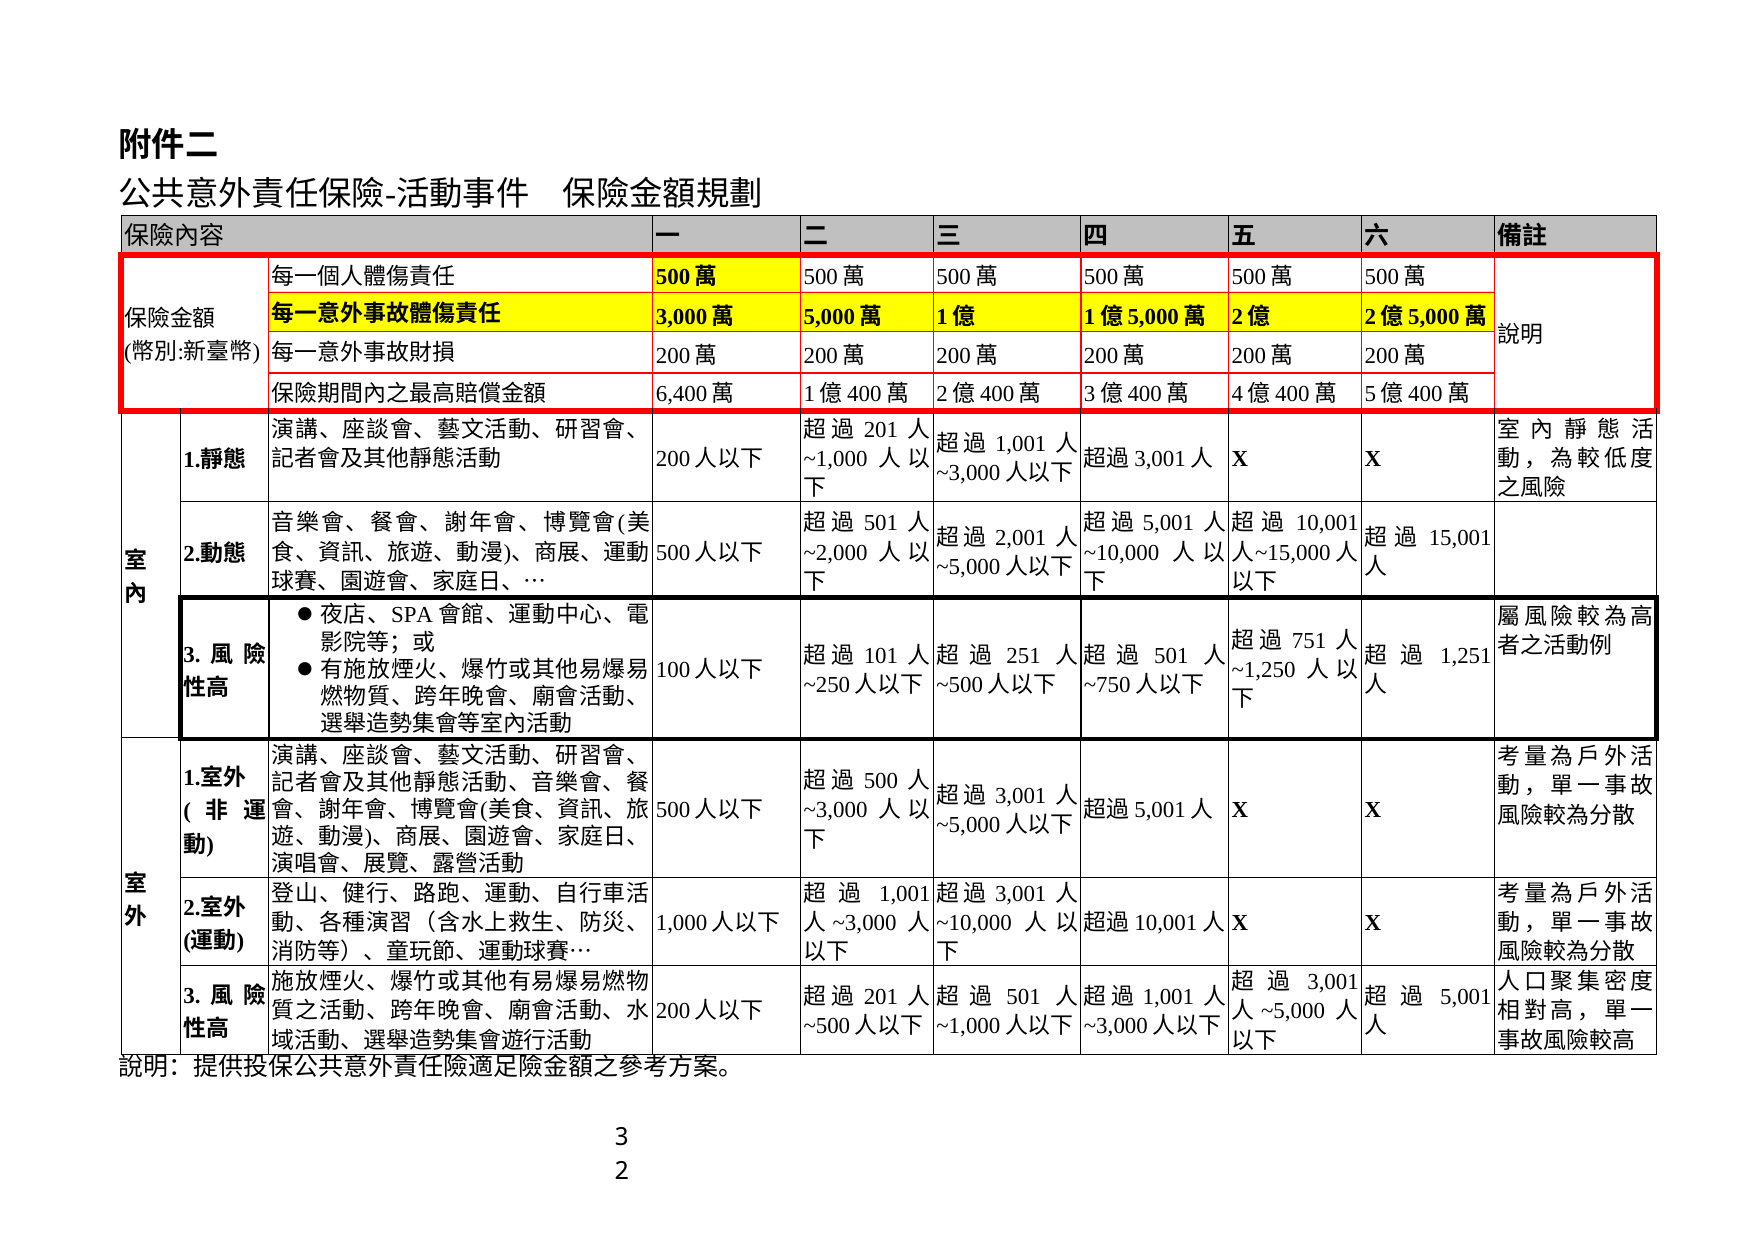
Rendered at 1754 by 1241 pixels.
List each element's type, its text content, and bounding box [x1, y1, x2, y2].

table_cell 500人以下 [653, 741, 800, 877]
table_cell 超過3,001人~10,000人以下 [934, 878, 1080, 965]
table_cell 2億400萬 [934, 374, 1080, 407]
table_cell X [1229, 414, 1361, 501]
table_cell 超過5,001人 [1081, 741, 1228, 877]
table_cell 200萬 [801, 332, 933, 372]
table_cell 超過1,001人~3,000人以下 [1081, 966, 1228, 1054]
table_cell X [1229, 878, 1361, 965]
table_cell 登山、健行、路跑、運動、自行車活動、各種演習（含水上救生、防災、消防等）、童玩節、運動球賽… [269, 878, 652, 965]
table_cell 500萬 [801, 258, 933, 291]
table_cell 200萬 [1362, 332, 1494, 372]
table_header 五 [1229, 216, 1361, 252]
table_cell 屬風險較為高者之活動例 [1495, 600, 1654, 737]
table_cell 2.動態 [181, 502, 268, 595]
table_cell 1.室外 (非運動) [181, 741, 268, 877]
table_cell X [1362, 878, 1494, 965]
table_cell 2億 [1229, 293, 1361, 331]
table_cell 200萬 [653, 332, 800, 372]
table_cell 超過15,001人 [1362, 502, 1494, 595]
table_cell 200萬 [1082, 332, 1228, 372]
table_cell 200萬 [1229, 332, 1361, 372]
table_cell 室 內 [122, 414, 180, 737]
table_cell 室內靜態活動，為較低度之風險 [1495, 414, 1656, 501]
table_cell 500萬 [1362, 258, 1494, 291]
table_cell 超過501人~2,000人以下 [801, 502, 933, 595]
table_cell 說明 [1495, 258, 1654, 407]
table_cell 超過500人~3,000人以下 [801, 741, 933, 877]
table_cell 超過3,001人~5,000人以下 [934, 741, 1080, 877]
table_cell 200人以下 [653, 414, 800, 501]
table_header 六 [1362, 216, 1494, 252]
table_cell 演講、座談會、藝文活動、研習會、記者會及其他靜態活動、音樂會、餐會、謝年會、博覽會(美食、資訊、旅遊、動漫)、商展、園遊會、家庭日、演唱會、展覽、露營活動 [269, 741, 652, 877]
table_cell [1495, 502, 1656, 595]
table_cell 500萬 [653, 258, 800, 291]
table_cell 1.靜態 [181, 414, 268, 501]
table_cell 夜店、SPA會館、運動中心、電影院等；或 有施放煙火、爆竹或其他易爆易燃物質、跨年晚會、廟會活動、選舉造勢集會等室內活動 [270, 600, 652, 737]
table_cell 每一個人體傷責任 [269, 258, 652, 291]
table_cell 音樂會、餐會、謝年會、博覽會(美食、資訊、旅遊、動漫)、商展、運動球賽、園遊會、家庭日、… [269, 502, 652, 595]
table_cell 演講、座談會、藝文活動、研習會、記者會及其他靜態活動 [269, 414, 652, 501]
table_cell 人口聚集密度相對高，單一事故風險較高 [1495, 966, 1656, 1054]
table_cell 超過10,001人~15,000人以下 [1229, 502, 1361, 595]
table_cell 超過1,001人~3,000人以下 [801, 878, 933, 965]
table_cell 超過3,001人 [1081, 414, 1228, 501]
table_cell 超過5,001人 [1362, 966, 1494, 1054]
table_cell 5,000萬 [801, 293, 933, 331]
table_cell 超過101人~250人以下 [801, 600, 933, 737]
table_cell 2.室外 (運動) [181, 878, 268, 965]
text 附件二 [118, 118, 1636, 166]
table_cell 每一意外事故體傷責任 [269, 293, 652, 331]
table_cell 施放煙火、爆竹或其他有易爆易燃物質之活動、跨年晚會、廟會活動、水域活動、選舉造勢集會遊行活動 [269, 966, 652, 1054]
table_cell 室 外 [122, 738, 180, 1054]
table_cell 超過1,251人 [1362, 600, 1494, 737]
table_header 保險內容 [122, 216, 652, 252]
table_cell 500人以下 [653, 502, 800, 595]
table_cell 100人以下 [653, 600, 800, 737]
table_cell 3,000萬 [653, 293, 800, 331]
table_header 備註 [1495, 216, 1656, 252]
table_cell 超過751人~1,250人以下 [1229, 600, 1361, 737]
table_cell 6,400萬 [653, 374, 800, 407]
table_cell X [1362, 741, 1494, 877]
table_header 二 [801, 216, 933, 252]
text 說明：提供投保公共意外責任險適足險金額之參考方案。 [118, 1055, 1636, 1080]
table_cell 200人以下 [653, 966, 800, 1054]
table_cell 1億400萬 [801, 374, 933, 407]
table_cell 超過5,001人~10,000人以下 [1081, 502, 1228, 595]
table_cell 3億400萬 [1082, 374, 1228, 407]
table_header 四 [1081, 216, 1228, 252]
table_cell 3.風險性高 [183, 600, 268, 737]
table_cell 超過501人~1,000人以下 [934, 966, 1080, 1054]
table_cell 超過251人~500人以下 [934, 600, 1080, 737]
table_cell 超過1,001人~3,000人以下 [934, 414, 1080, 501]
table_cell 2億5,000萬 [1362, 293, 1494, 331]
table_cell 超過201人~500人以下 [801, 966, 933, 1054]
table_cell 5億400萬 [1362, 374, 1494, 407]
table_header 一 [653, 216, 800, 252]
table_cell 4億400萬 [1229, 374, 1361, 407]
table_cell 200萬 [934, 332, 1080, 372]
table_cell 每一意外事故財損 [269, 332, 652, 372]
table_cell 500萬 [1229, 258, 1361, 291]
table_cell 超過10,001人 [1081, 878, 1228, 965]
table_cell 考量為戶外活動，單一事故風險較為分散 [1495, 878, 1656, 965]
table_cell 超過2,001人~5,000人以下 [934, 502, 1080, 595]
table_cell 超過501人~750人以下 [1082, 600, 1228, 737]
table_cell 超過201人~1,000人以下 [801, 414, 933, 501]
text 公共意外責任保險-活動事件 保險金額規劃 [118, 166, 1636, 214]
table_cell 超過3,001人~5,000人以下 [1229, 966, 1361, 1054]
table_cell 保險期間內之最高賠償金額 [269, 374, 652, 407]
table_cell 3.風險性高 [181, 966, 268, 1054]
table_cell 1,000人以下 [653, 878, 800, 965]
table_cell 保險金額 (幣別:新臺幣) [124, 258, 268, 407]
table_cell 考量為戶外活動，單一事故風險較為分散 [1495, 741, 1656, 877]
table_cell 1億5,000萬 [1082, 293, 1228, 331]
table_header 三 [934, 216, 1080, 252]
table_cell 500萬 [1082, 258, 1228, 291]
table_cell 1億 [934, 293, 1080, 331]
table_cell X [1362, 414, 1494, 501]
table_cell 500萬 [934, 258, 1080, 291]
table_cell X [1229, 741, 1361, 877]
